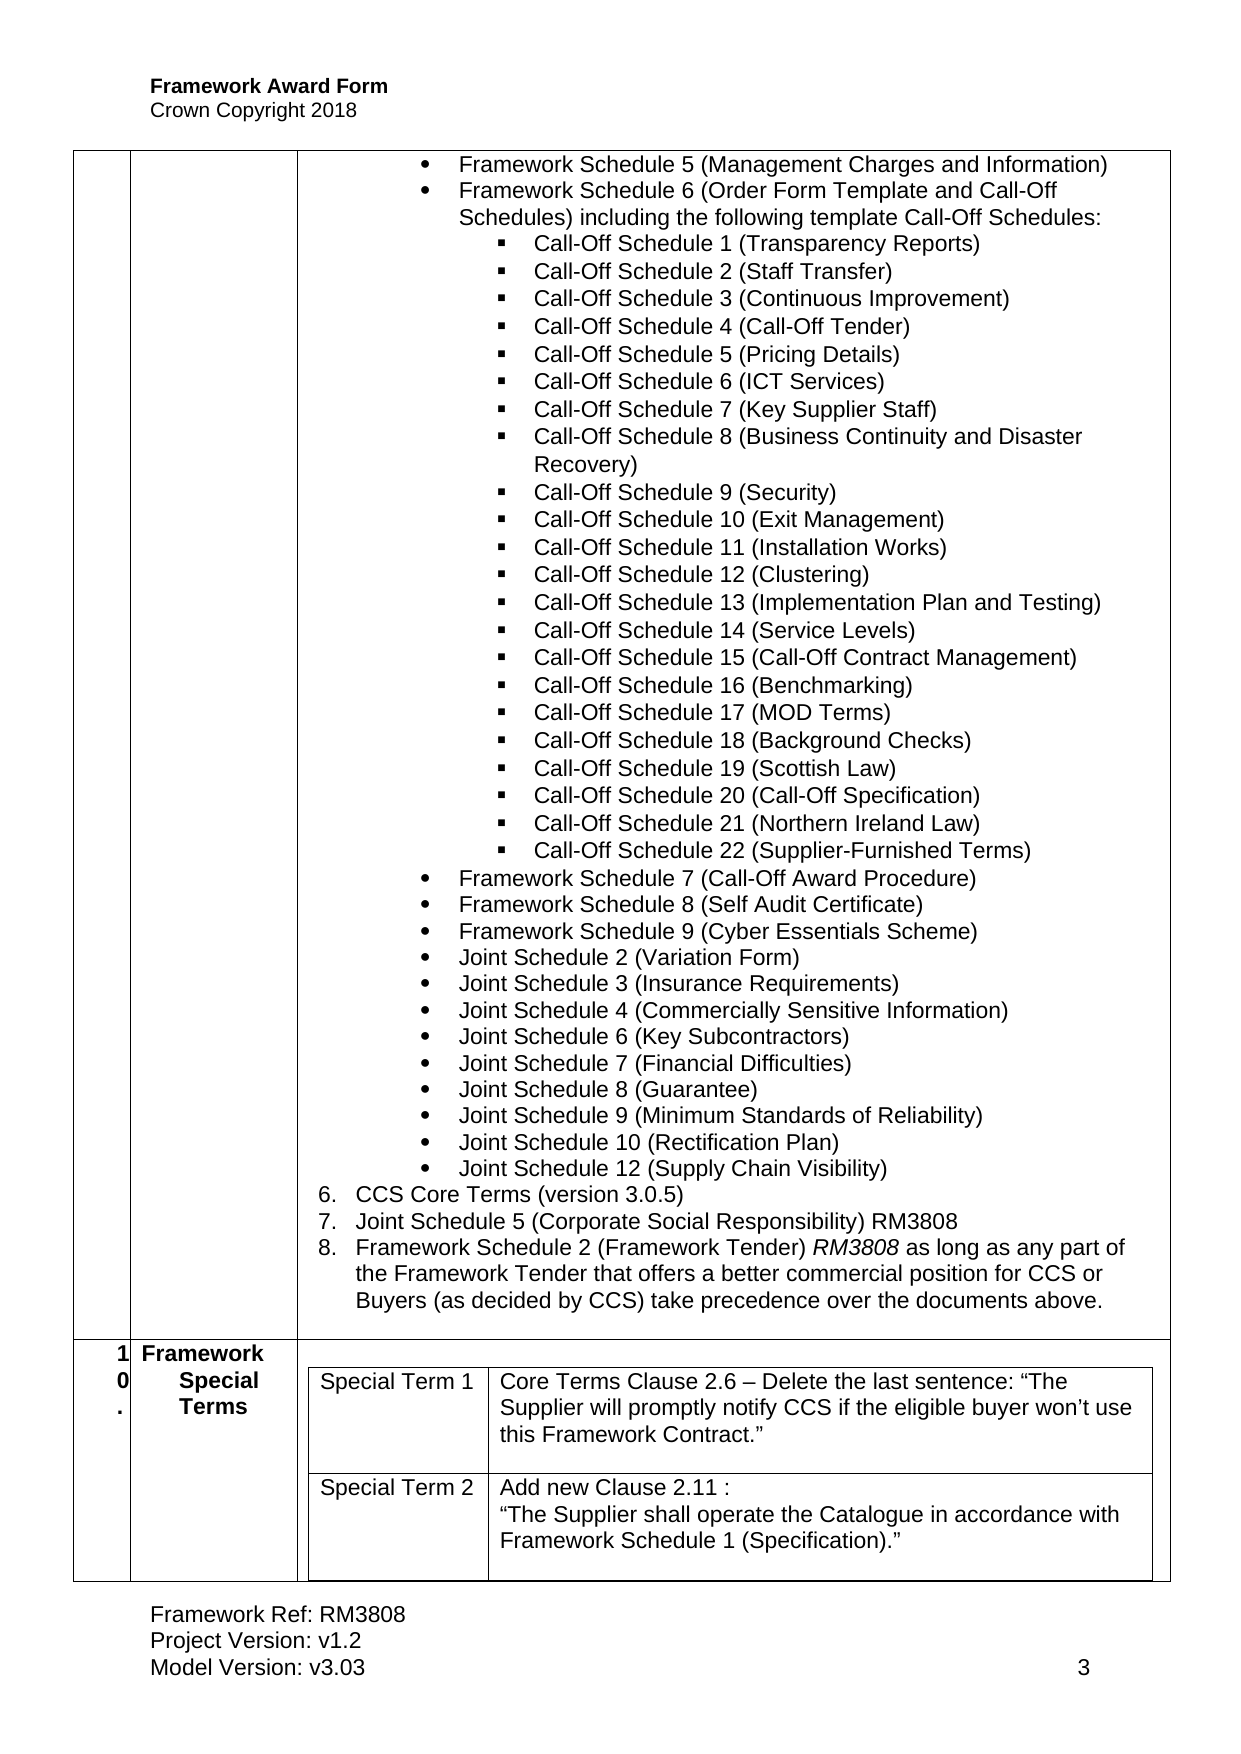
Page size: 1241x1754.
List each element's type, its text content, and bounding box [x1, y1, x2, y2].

table_cell [131, 151, 297, 1339]
table_cell [74, 1340, 130, 1581]
table_cell Framework Special Terms [131, 1340, 297, 1581]
table_header Special Term 1 [309, 1368, 488, 1473]
table_header Core Terms Clause 2.6 – Delete the last sentence: “The Supplier will promptly notify CCS if the eligible buyer won’t use this Framework Contract.” [489, 1368, 1152, 1473]
table_cell [74, 151, 130, 1339]
table_cell Add new Clause 2.11 : “The Supplier shall operate the Catalogue in accordance with Framework Schedule 1 (Specification).” [489, 1474, 1152, 1580]
table_cell The following documents are incorporated into the Framework Contract. Where numbers are missing we are not using those schedules. If the documents conflict, the following order of precedence applies: This Framework Award Form Any Framework Special Terms (see Section 10 ‘Framework Special Terms’ in this Framework Award Form) Joint Schedule 1 (Definitions) RM3808 Joint Schedule 11 (Processing Data) RM3808 The following Schedules [RM3808] (in equal order of precedence): Framework Schedule 1 (Specification) Framework Schedule 3 (Framework Prices and Catalogue) Framework Schedule 4 (Framework Management) Framework Schedule 5 (Management Charges and Information) Framework Schedule 6 (Order Form Template and Call-Off Schedules) including the following template Call-Off Schedules: Call-Off Schedule 1 (Transparency Reports) Call-Off Schedule 2 (Staff Transfer) Call-Off Schedule 3 (Continuous Improvement) Call-Off Schedule 4 (Call-Off Tender) Call-Off Schedule 5 (Pricing Details) Call-Off Schedule 6 (ICT Services) Call-Off Schedule 7 (Key Supplier Staff) Call-Off Schedule 8 (Business Continuity and Disaster Recovery) Call-Off Schedule 9 (Security) Call-Off Schedule 10 (Exit Management) Call-Off Schedule 11 (Installation Works) Call-Off Schedule 12 (Clustering) Call-Off Schedule 13 (Implementation Plan and Testing) Call-Off Schedule 14 (Service Levels) Call-Off Schedule 15 (Call-Off Contract Management) Call-Off Schedule 16 (Benchmarking) Call-Off Schedule 17 (MOD Terms) Call-Off Schedule 18 (Background Checks) Call-Off Schedule 19 (Scottish Law) Call-Off Schedule 20 (Call-Off Specification) Call-Off Schedule 21 (Northern Ireland Law) Call-Off Schedule 22 (Supplier-Furnished Terms) Framework Schedule 7 (Call-Off Award Procedure) Framework Schedule 8 (Self Audit Certificate) Framework Schedule 9 (Cyber Essentials Scheme) Joint Schedule 2 (Variation Form) Joint Schedule 3 (Insurance Requirements) Joint Schedule 4 (Commercially Sensitive Information) Joint Schedule 6 (Key Subcontractors) Joint Schedule 7 (Financial Difficulties) Joint Schedule 8 (Guarantee) Joint Schedule 9 (Minimum Standards of Reliability) Joint Schedule 10 (Rectification Plan) Joint Schedule 12 (Supply Chain Visibility) CCS Core Terms (version 3.0.5) Joint Schedule 5 (Corporate Social Responsibility) RM3808 Framework Schedule 2 (Framework Tender) RM3808 as long as any part of the Framework Tender that offers a better commercial position for CCS or Buyers (as decided by CCS) take precedence over the documents above. [298, 151, 1170, 1339]
table_cell [298, 1340, 1170, 1581]
table_cell Special Term 2 [309, 1474, 488, 1580]
